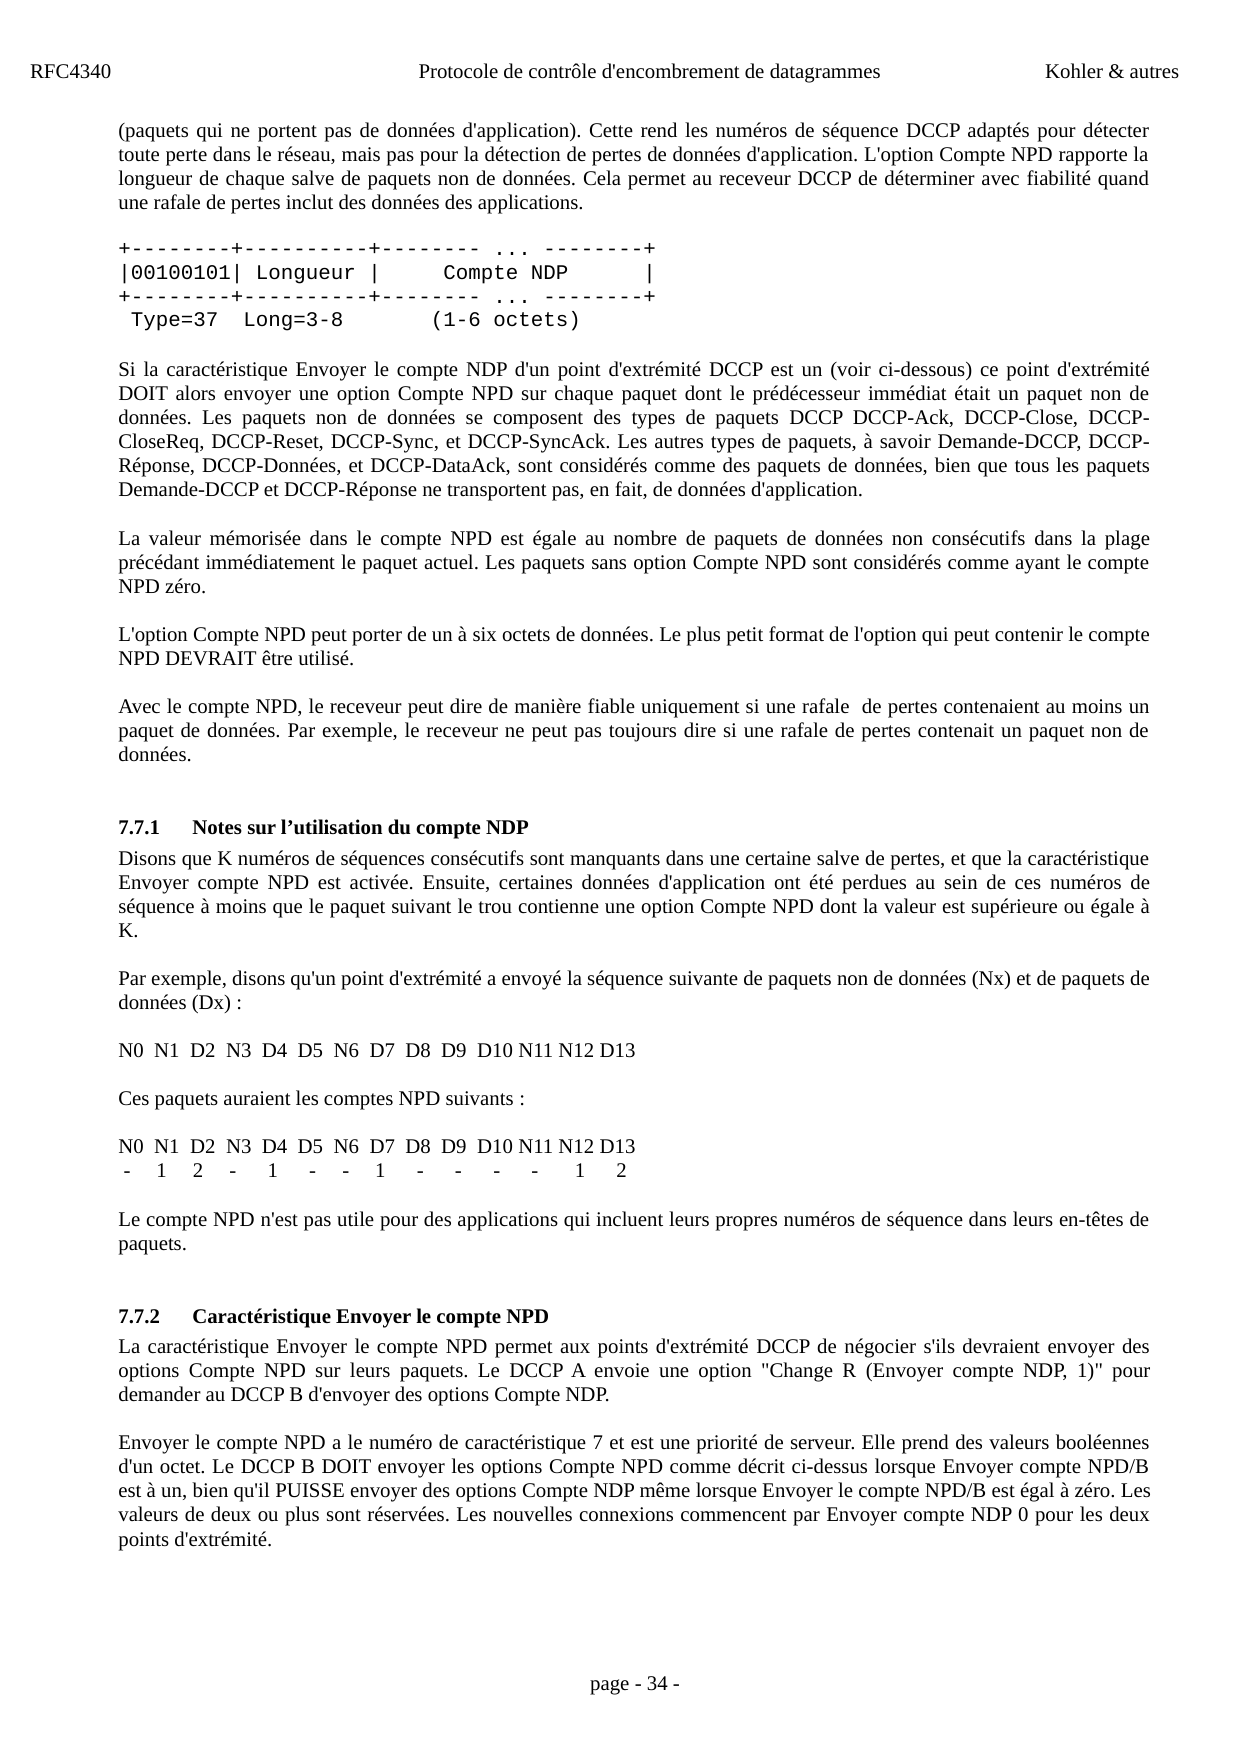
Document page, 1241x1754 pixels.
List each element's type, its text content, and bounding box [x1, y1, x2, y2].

text Par exemple, disons qu'un point d'extrémité a envoyé la séquence suivante de paquets non de données (Nx) et de paquets de données (Dx) : [118, 966, 1152, 1014]
subtitle 7.7.2 Caractéristique Envoyer le compte NPD [118, 1304, 1152, 1328]
text (paquets qui ne portent pas de données d'application). Cette rend les numéros de séquence DCCP adaptés pour détecter toute perte dans le réseau, mais pas pour la détection de pertes de données d'application. L'option Compte NPD rapporte la longueur de chaque salve de paquets non de données. Cela permet au receveur DCCP de déterminer avec fiabilité quand une rafale de pertes inclut des données des applications. [118, 118, 1152, 214]
text Le compte NPD n'est pas utile pour des applications qui incluent leurs propres numéros de séquence dans leurs en-têtes de paquets. [118, 1206, 1152, 1254]
text Si la caractéristique Envoyer le compte NDP d'un point d'extrémité DCCP est un (voir ci-dessous) ce point d'extrémité DOIT alors envoyer une option Compte NPD sur chaque paquet dont le prédécesseur immédiat était un paquet non de données. Les paquets non de données se composent des types de paquets DCCP DCCP-Ack, DCCP-Close, DCCP-CloseReq, DCCP-Reset, DCCP-Sync, et DCCP-SyncAck. Les autres types de paquets, à savoir Demande-DCCP, DCCP-Réponse, DCCP-Données, et DCCP-DataAck, sont considérés comme des paquets de données, bien que tous les paquets Demande-DCCP et DCCP-Réponse ne transportent pas, en fait, de données d'application. [118, 357, 1152, 501]
text Ces paquets auraient les comptes NPD suivants : [118, 1086, 1152, 1110]
text La caractéristique Envoyer le compte NPD permet aux points d'extrémité DCCP de négocier s'ils devraient envoyer des options Compte NPD sur leurs paquets. Le DCCP A envoie une option "Change R (Envoyer compte NDP, 1)" pour demander au DCCP B d'envoyer des options Compte NDP. [118, 1334, 1152, 1406]
text Envoyer le compte NPD a le numéro de caractéristique 7 et est une priorité de serveur. Elle prend des valeurs booléennes d'un octet. Le DCCP B DOIT envoyer les options Compte NPD comme décrit ci-dessus lorsque Envoyer compte NPD/B est à un, bien qu'il puisse envoyer des options Compte NDP même lorsque Envoyer le compte NPD/B est égal à zéro. Les valeurs de deux ou plus sont réservées. Les nouvelles connexions commencent par Envoyer compte NDP 0 pour les deux points d'extrémité. [118, 1430, 1152, 1551]
text |00100101| Longueur | Compte NDP | [118, 262, 1152, 286]
text L'option Compte NPD peut porter de un à six octets de données. Le plus petit format de l'option qui peut contenir le compte NPD devrait être utilisé. [118, 622, 1152, 670]
text Type=37 Long=3-8 (1-6 octets) [118, 309, 1152, 333]
subtitle 7.7.1 Notes sur l’utilisation du compte NDP [118, 815, 1152, 839]
text +--------+----------+-------- ... --------+ [118, 286, 1152, 309]
text Disons que K numéros de séquences consécutifs sont manquants dans une certaine salve de pertes, et que la caractéristique Envoyer compte NPD est activée. Ensuite, certaines données d'application ont été perdues au sein de ces numéros de séquence à moins que le paquet suivant le trou contienne une option Compte NPD dont la valeur est supérieure ou égale à K. [118, 846, 1152, 942]
text Avec le compte NPD, le receveur peut dire de manière fiable uniquement si une rafale de pertes contenaient au moins un paquet de données. Par exemple, le receveur ne peut pas toujours dire si une rafale de pertes contenait un paquet non de données. [118, 694, 1152, 766]
text La valeur mémorisée dans le compte NPD est égale au nombre de paquets de données non consécutifs dans la plage précédant immédiatement le paquet actuel. Les paquets sans option Compte NPD sont considérés comme ayant le compte NPD zéro. [118, 526, 1152, 598]
text - 1 2 - 1 - - 1 - - - - 1 2 [118, 1158, 1152, 1182]
text +--------+----------+-------- ... --------+ [118, 238, 1152, 262]
text N0 N1 D2 N3 D4 D5 N6 D7 D8 D9 D10 N11 N12 D13 [118, 1134, 1152, 1158]
text N0 N1 D2 N3 D4 D5 N6 D7 D8 D9 D10 N11 N12 D13 [118, 1038, 1152, 1062]
